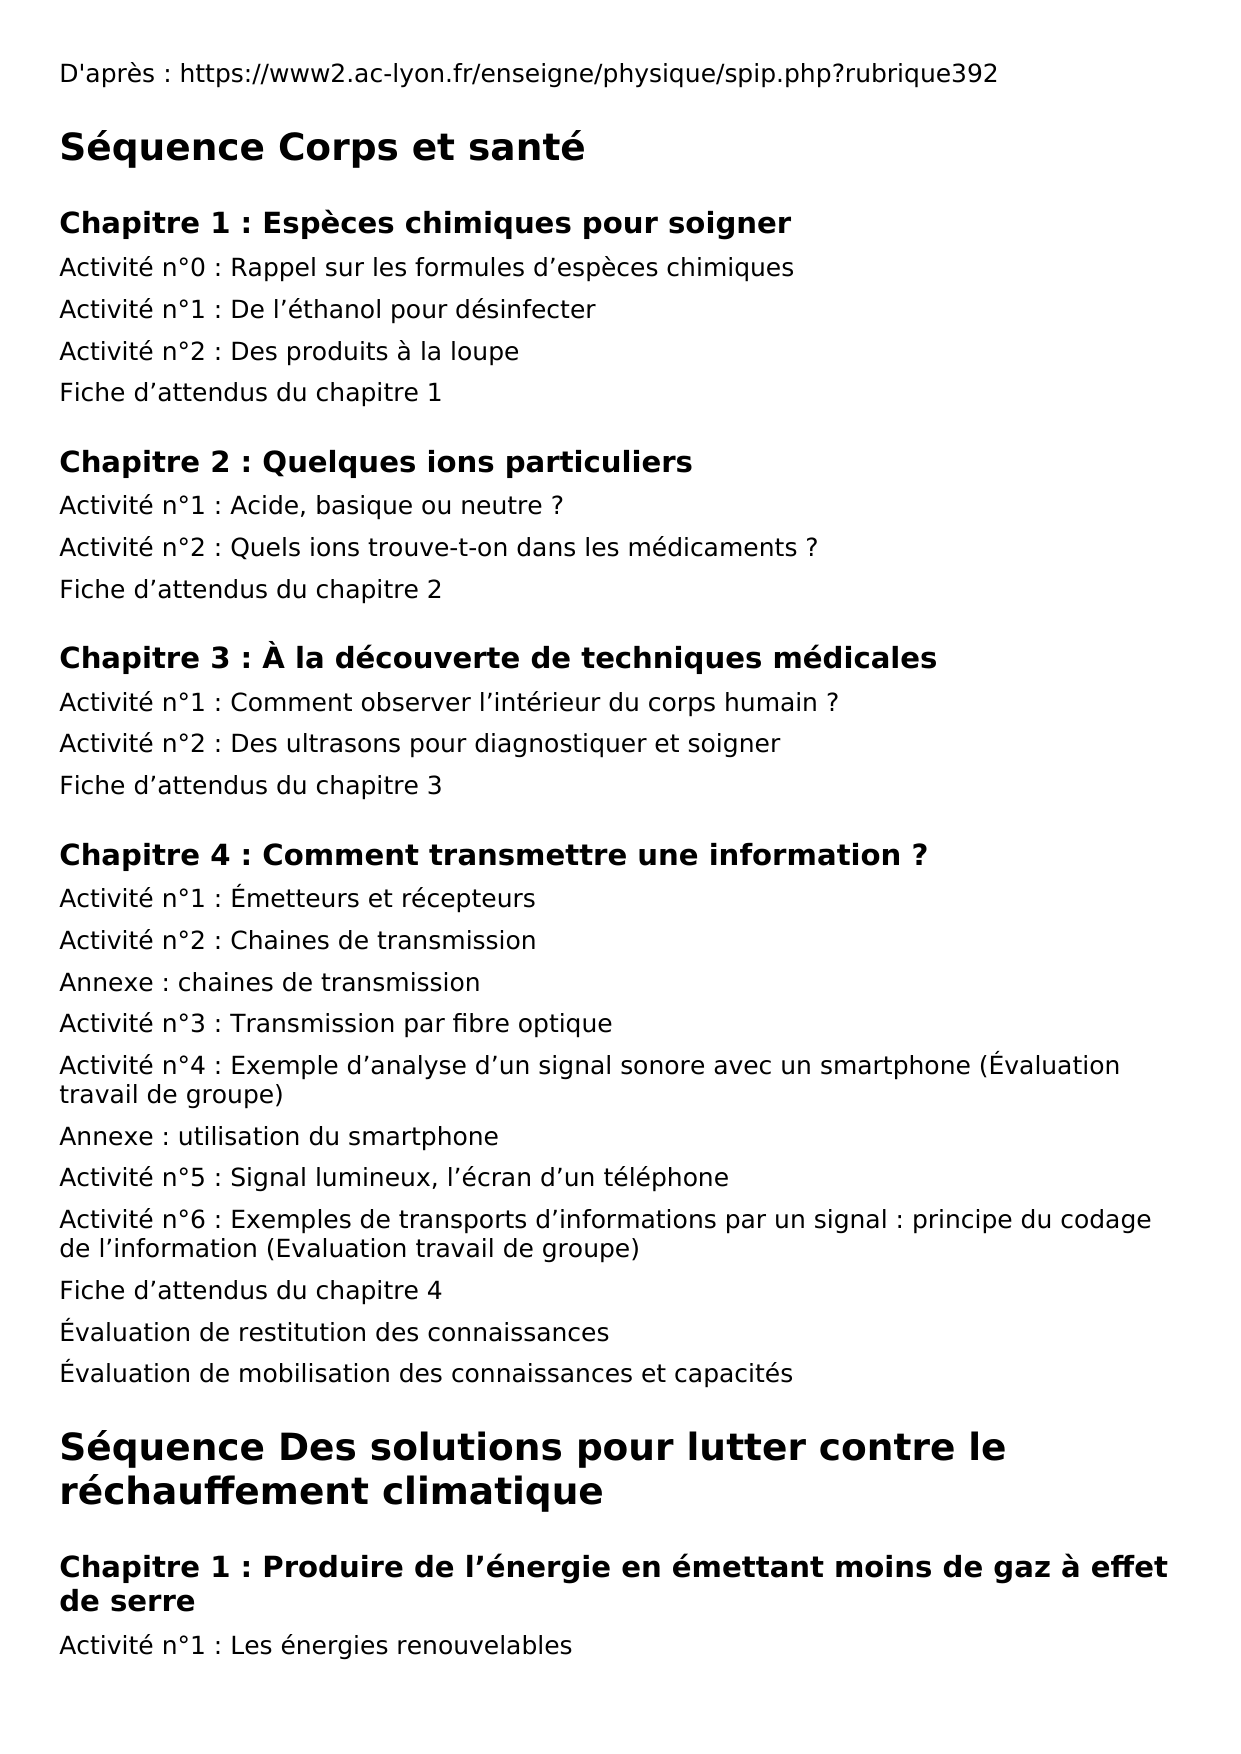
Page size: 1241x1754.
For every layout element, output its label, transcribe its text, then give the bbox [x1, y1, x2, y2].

text Activité n°2 : Des produits à la loupe [59, 337, 1181, 366]
text Activité n°1 : Émetteurs et récepteurs [59, 884, 1181, 913]
subtitle Chapitre 4 : Comment transmettre une information ? [59, 838, 1181, 872]
subtitle Chapitre 3 : À la découverte de techniques médicales [59, 641, 1181, 675]
text Activité n°1 : De l’éthanol pour désinfecter [59, 295, 1181, 324]
text Activité n°1 : Les énergies renouvelables [59, 1631, 1181, 1660]
text Activité n°6 : Exemples de transports d’informations par un signal : principe du codage de l’information (Evaluation travail de groupe) [59, 1205, 1181, 1263]
text Activité n°0 : Rappel sur les formules d’espèces chimiques [59, 253, 1181, 282]
text Activité n°1 : Comment observer l’intérieur du corps humain ? [59, 688, 1181, 717]
text Activité n°2 : Chaines de transmission [59, 926, 1181, 955]
text Activité n°2 : Quels ions trouve-t-on dans les médicaments ? [59, 533, 1181, 562]
subtitle Chapitre 1 : Espèces chimiques pour soigner [59, 207, 1181, 241]
text Fiche d’attendus du chapitre 3 [59, 771, 1181, 800]
text Activité n°1 : Acide, basique ou neutre ? [59, 491, 1181, 521]
subtitle Séquence Des solutions pour lutter contre le réchauffement climatique [59, 1426, 1181, 1513]
text Fiche d’attendus du chapitre 1 [59, 378, 1181, 407]
text Annexe : chaines de transmission [59, 968, 1181, 997]
text Activité n°3 : Transmission par fibre optique [59, 1009, 1181, 1038]
text Évaluation de restitution des connaissances [59, 1318, 1181, 1347]
subtitle Chapitre 1 : Produire de l’énergie en émettant moins de gaz à effet de serre [59, 1551, 1181, 1619]
text Activité n°4 : Exemple d’analyse d’un signal sonore avec un smartphone (Évaluation travail de groupe) [59, 1051, 1181, 1109]
text Annexe : utilisation du smartphone [59, 1122, 1181, 1151]
text Fiche d’attendus du chapitre 2 [59, 575, 1181, 604]
text Fiche d’attendus du chapitre 4 [59, 1276, 1181, 1305]
text Évaluation de mobilisation des connaissances et capacités [59, 1359, 1181, 1388]
subtitle Séquence Corps et santé [59, 126, 1181, 169]
subtitle Chapitre 2 : Quelques ions particuliers [59, 445, 1181, 479]
text Activité n°2 : Des ultrasons pour diagnostiquer et soigner [59, 729, 1181, 759]
text Activité n°5 : Signal lumineux, l’écran d’un téléphone [59, 1163, 1181, 1193]
text D'après : https://www2.ac-lyon.fr/enseigne/physique/spip.php?rubrique392 [59, 59, 1181, 88]
